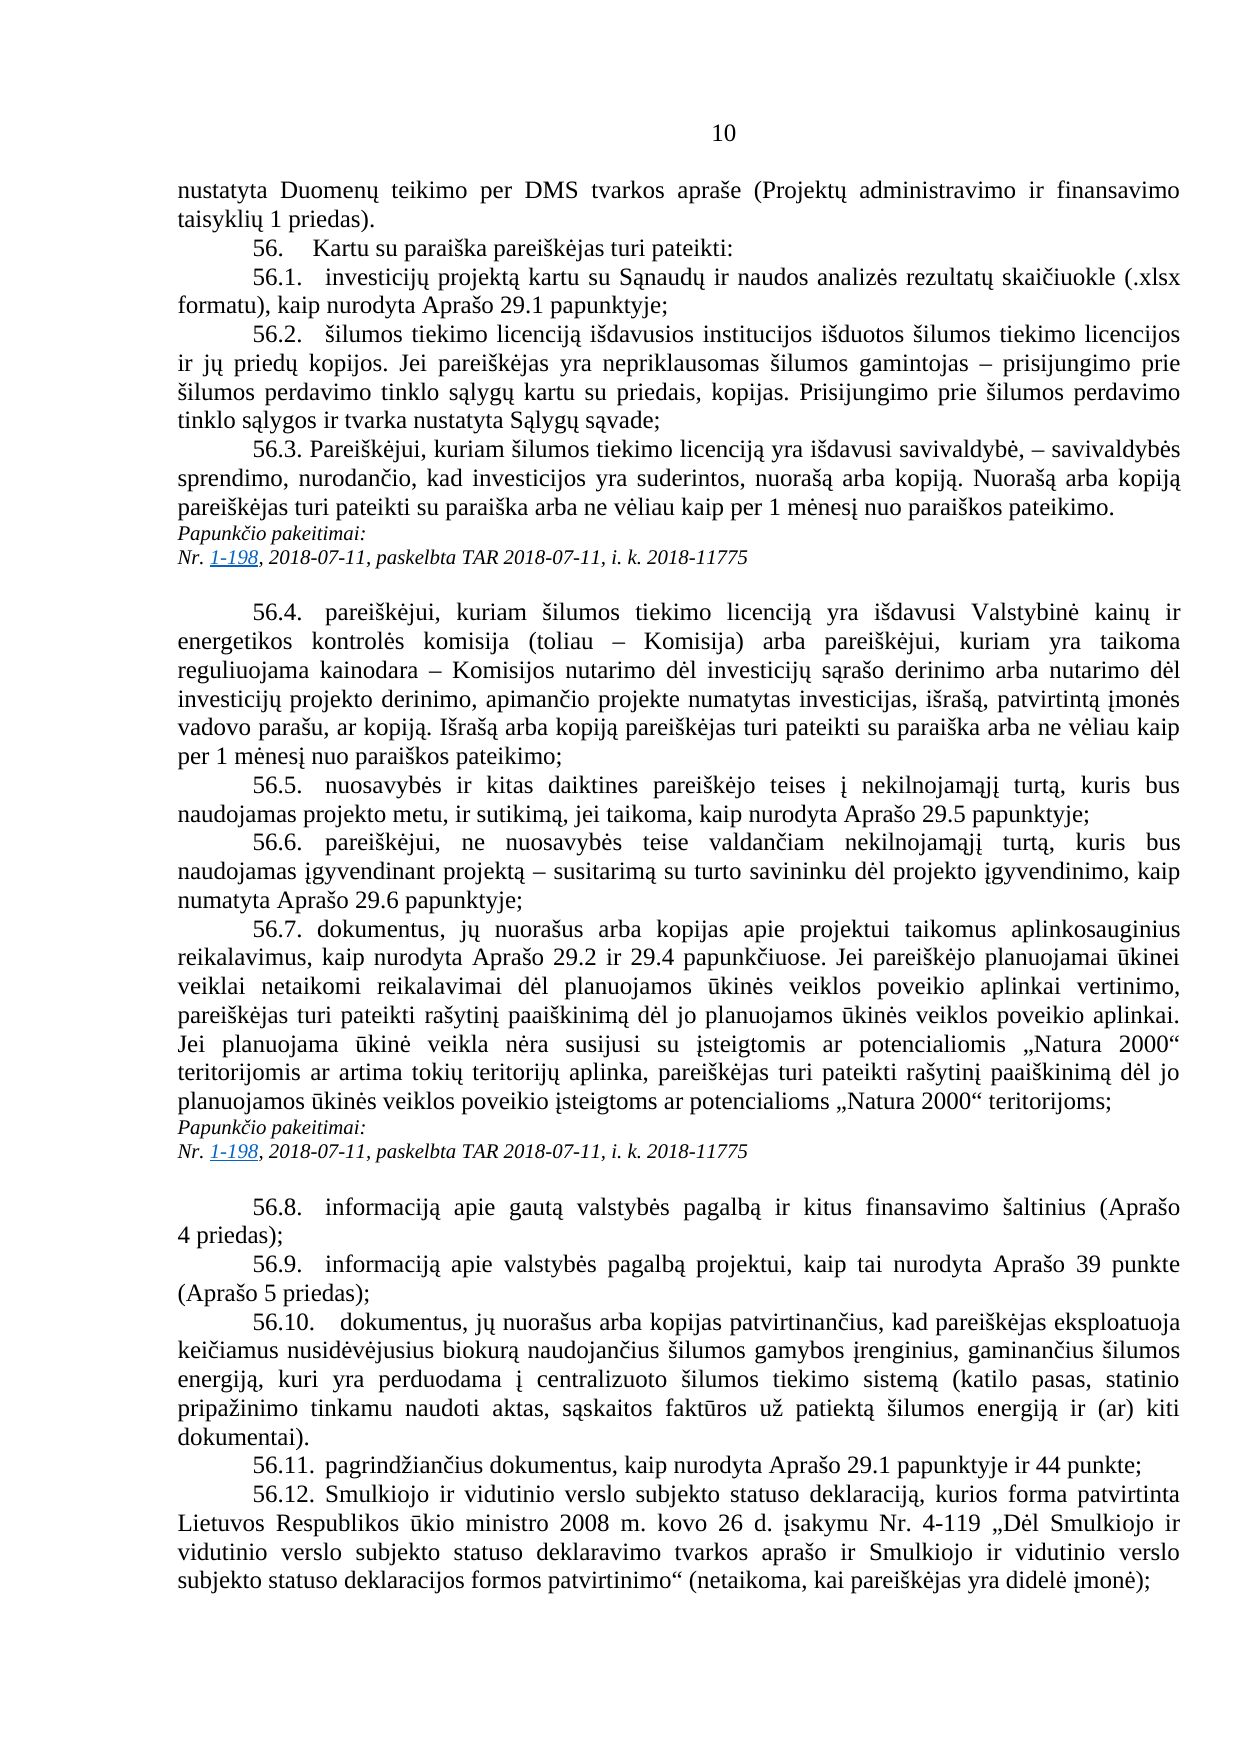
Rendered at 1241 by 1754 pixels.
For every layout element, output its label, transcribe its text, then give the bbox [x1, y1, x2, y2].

text 56. Kartu su paraiška pareiškėjas turi pateikti: [177, 233, 1181, 262]
text 56.2. šilumos tiekimo licenciją išdavusios institucijos išduotos šilumos tiekimo licencijos ir jų priedų kopijos. Jei pareiškėjas yra nepriklausomas šilumos gamintojas – prisijungimo prie šilumos perdavimo tinklo sąlygų kartu su priedais, kopijas. Prisijungimo prie šilumos perdavimo tinklo sąlygos ir tvarka nustatyta Sąlygų sąvade; [177, 319, 1181, 434]
text 56.8. informaciją apie gautą valstybės pagalbą ir kitus finansavimo šaltinius (Aprašo 4 priedas); [177, 1192, 1181, 1249]
text Nr. 1-198, 2018-07-11, paskelbta TAR 2018-07-11, i. k. 2018-11775 [177, 545, 1181, 569]
text nustatyta Duomenų teikimo per DMS tvarkos apraše (Projektų administravimo ir finansavimo taisyklių 1 priedas). [177, 176, 1181, 233]
text Papunkčio pakeitimai: [177, 1115, 1181, 1139]
text 56.5. nuosavybės ir kitas daiktines pareiškėjo teises į nekilnojamąjį turtą, kuris bus naudojamas projekto metu, ir sutikimą, jei taikoma, kaip nurodyta Aprašo 29.5 papunktyje; [177, 770, 1181, 827]
text 56.9. informaciją apie valstybės pagalbą projektui, kaip tai nurodyta Aprašo 39 punkte (Aprašo 5 priedas); [177, 1249, 1181, 1307]
text 56.4. pareiškėjui, kuriam šilumos tiekimo licenciją yra išdavusi Valstybinė kainų ir energetikos kontrolės komisija (toliau – Komisija) arba pareiškėjui, kuriam yra taikoma reguliuojama kainodara – Komisijos nutarimo dėl investicijų sąrašo derinimo arba nutarimo dėl investicijų projekto derinimo, apimančio projekte numatytas investicijas, išrašą, patvirtintą įmonės vadovo parašu, ar kopiją. Išrašą arba kopiją pareiškėjas turi pateikti su paraiška arba ne vėliau kaip per 1 mėnesį nuo paraiškos pateikimo; [177, 597, 1181, 770]
text Papunkčio pakeitimai: [177, 521, 1181, 545]
text 56.6. pareiškėjui, ne nuosavybės teise valdančiam nekilnojamąjį turtą, kuris bus naudojamas įgyvendinant projektą – susitarimą su turto savininku dėl projekto įgyvendinimo, kaip numatyta Aprašo 29.6 papunktyje; [177, 827, 1181, 914]
text 56.3. Pareiškėjui, kuriam šilumos tiekimo licenciją yra išdavusi savivaldybė, – savivaldybės sprendimo, nurodančio, kad investicijos yra suderintos, nuorašą arba kopiją. Nuorašą arba kopiją pareiškėjas turi pateikti su paraiška arba ne vėliau kaip per 1 mėnesį nuo paraiškos pateikimo. [177, 434, 1181, 521]
text 56.11. pagrindžiančius dokumentus, kaip nurodyta Aprašo 29.1 papunktyje ir 44 punkte; [177, 1451, 1181, 1479]
text 56.1. investicijų projektą kartu su Sąnaudų ir naudos analizės rezultatų skaičiuokle (.xlsx formatu), kaip nurodyta Aprašo 29.1 papunktyje; [177, 262, 1181, 319]
text Nr. 1-198, 2018-07-11, paskelbta TAR 2018-07-11, i. k. 2018-11775 [177, 1139, 1181, 1163]
text 56.12. Smulkiojo ir vidutinio verslo subjekto statuso deklaraciją, kurios forma patvirtinta Lietuvos Respublikos ūkio ministro 2008 m. kovo 26 d. įsakymu Nr. 4-119 „Dėl Smulkiojo ir vidutinio verslo subjekto statuso deklaravimo tvarkos aprašo ir Smulkiojo ir vidutinio verslo subjekto statuso deklaracijos formos patvirtinimo“ (netaikoma, kai pareiškėjas yra didelė įmonė); [177, 1479, 1181, 1594]
text 56.7. dokumentus, jų nuorašus arba kopijas apie projektui taikomus aplinkosauginius reikalavimus, kaip nurodyta Aprašo 29.2 ir 29.4 papunkčiuose. Jei pareiškėjo planuojamai ūkinei veiklai netaikomi reikalavimai dėl planuojamos ūkinės veiklos poveikio aplinkai vertinimo, pareiškėjas turi pateikti rašytinį paaiškinimą dėl jo planuojamos ūkinės veiklos poveikio aplinkai. Jei planuojama ūkinė veikla nėra susijusi su įsteigtomis ar potencialiomis „Natura 2000“ teritorijomis ar artima tokių teritorijų aplinka, pareiškėjas turi pateikti rašytinį paaiškinimą dėl jo planuojamos ūkinės veiklos poveikio įsteigtoms ar potencialioms „Natura 2000“ teritorijoms; [177, 914, 1181, 1115]
text 56.10. dokumentus, jų nuorašus arba kopijas patvirtinančius, kad pareiškėjas eksploatuoja keičiamus nusidėvėjusius biokurą naudojančius šilumos gamybos įrenginius, gaminančius šilumos energiją, kuri yra perduodama į centralizuoto šilumos tiekimo sistemą (katilo pasas, statinio pripažinimo tinkamu naudoti aktas, sąskaitos faktūros už patiektą šilumos energiją ir (ar) kiti dokumentai). [177, 1307, 1181, 1451]
